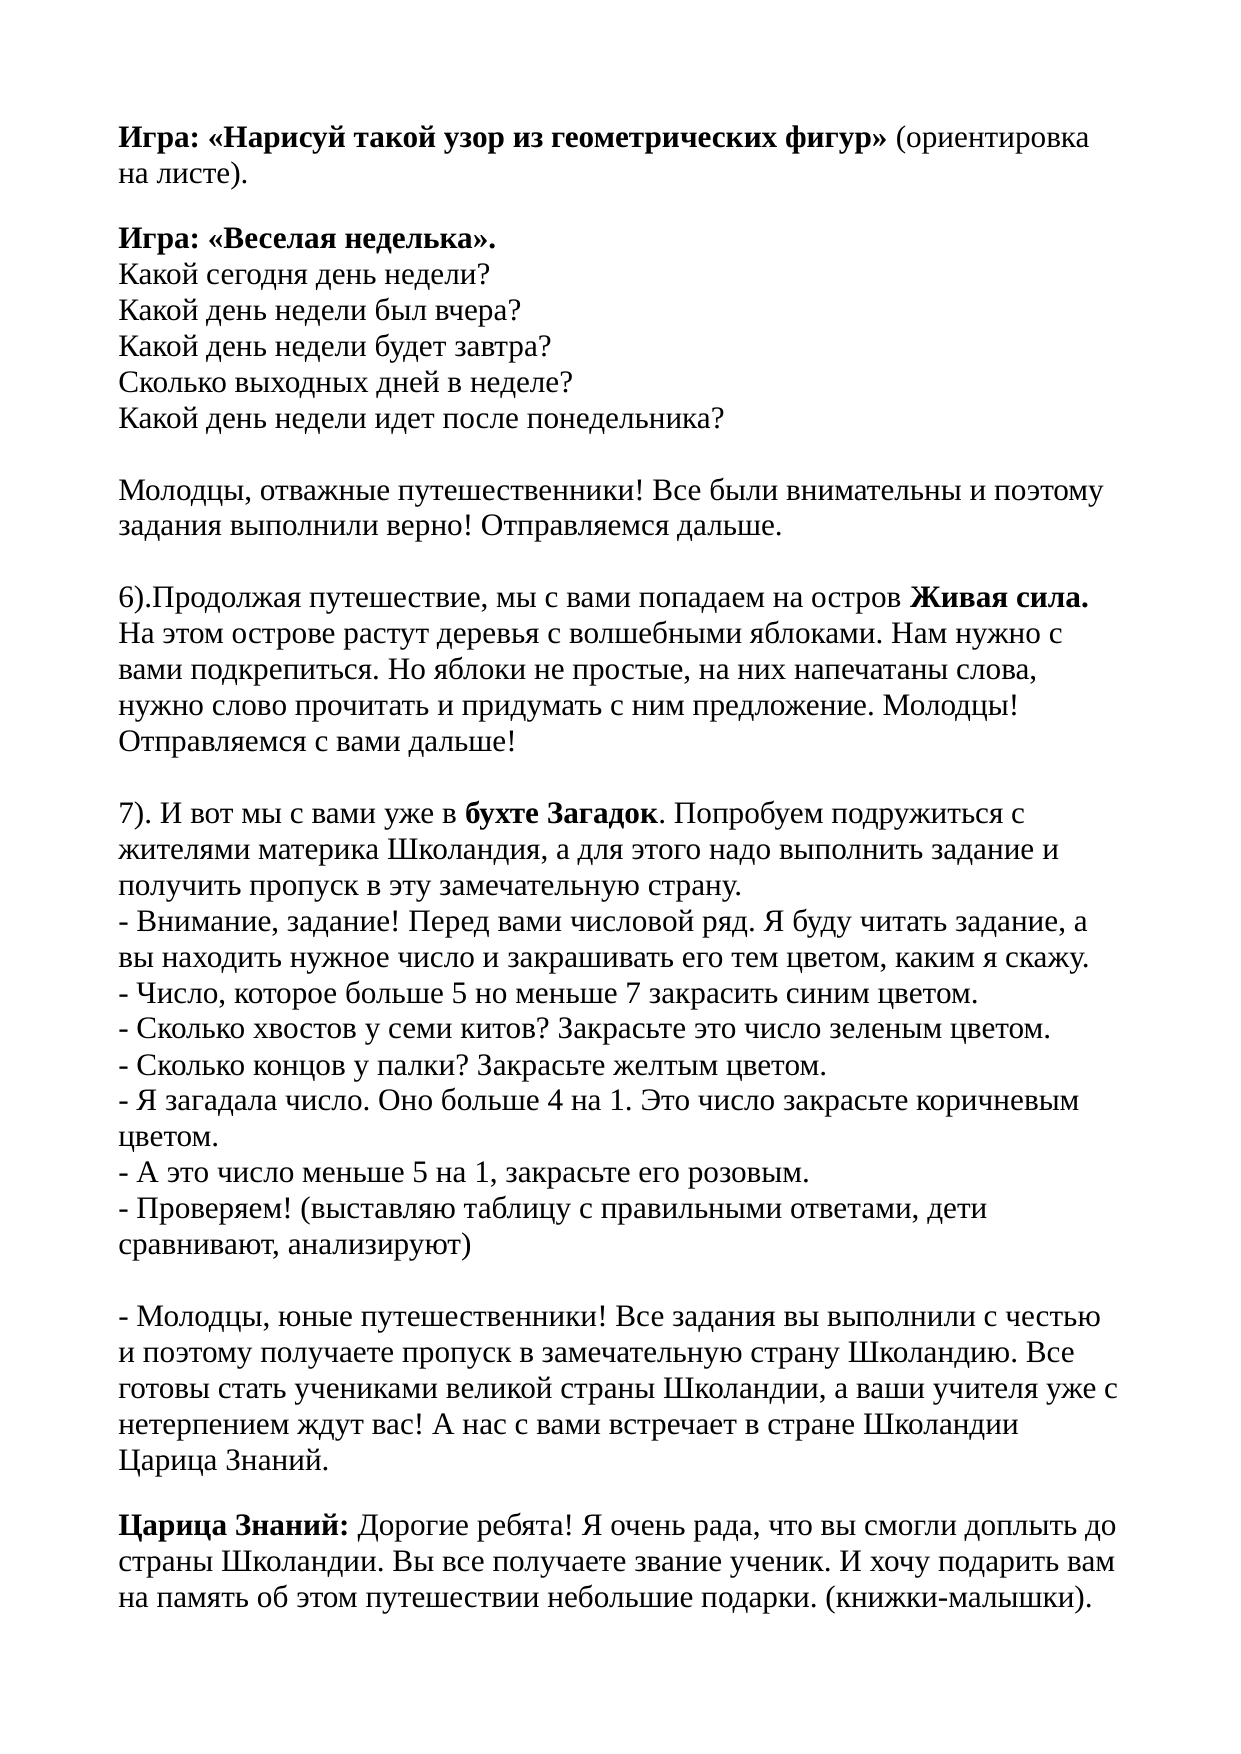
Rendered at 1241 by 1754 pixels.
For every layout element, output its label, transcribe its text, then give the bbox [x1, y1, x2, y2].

text Царица Знаний: Дорогие ребята! Я очень рада, что вы смогли доплыть до страны Школандии. Вы все получаете звание ученик. И хочу подарить вам на память об этом путешествии небольшие подарки. (книжки-малышки). [118, 1506, 1122, 1614]
text Игра: «Нарисуй такой узор из геометрических фигур» (ориентировка на листе). [118, 118, 1122, 190]
text Игра: «Веселая неделька». Какой сегодня день недели? Какой день недели был вчера? Какой день недели будет завтра? Сколько выходных дней в неделе? Какой день недели идет после понедельника? Молодцы, отважные путешественники! Все были внимательны и поэтому задания выполнили верно! Отправляемся дальше. 6).Продолжая путешествие, мы с вами попадаем на остров Живая сила. На этом острове растут деревья с волшебными яблоками. Нам нужно с вами подкрепиться. Но яблоки не простые, на них напечатаны слова, нужно слово прочитать и придумать с ним предложение. Молодцы! Отправляемся с вами дальше! 7). И вот мы с вами уже в бухте Загадок. Попробуем подружиться с жителями материка Школандия, а для этого надо выполнить задание и получить пропуск в эту замечательную страну. - Внимание, задание! Перед вами числовой ряд. Я буду читать задание, а вы находить нужное число и закрашивать его тем цветом, каким я скажу. - Число, которое больше 5 но меньше 7 закрасить синим цветом. - Сколько хвостов у семи китов? Закрасьте это число зеленым цветом. - Сколько концов у палки? Закрасьте желтым цветом. - Я загадала число. Оно больше 4 на 1. Это число закрасьте коричневым цветом. - А это число меньше 5 на 1, закрасьте его розовым. - Проверяем! (выставляю таблицу с правильными ответами, дети сравнивают, анализируют) - Молодцы, юные путешественники! Все задания вы выполнили с честью и поэтому получаете пропуск в замечательную страну Школандию. Все готовы стать учениками великой страны Школандии, а ваши учителя уже с нетерпением ждут вас! А нас с вами встречает в стране Школандии Царица Знаний. [118, 219, 1122, 1477]
